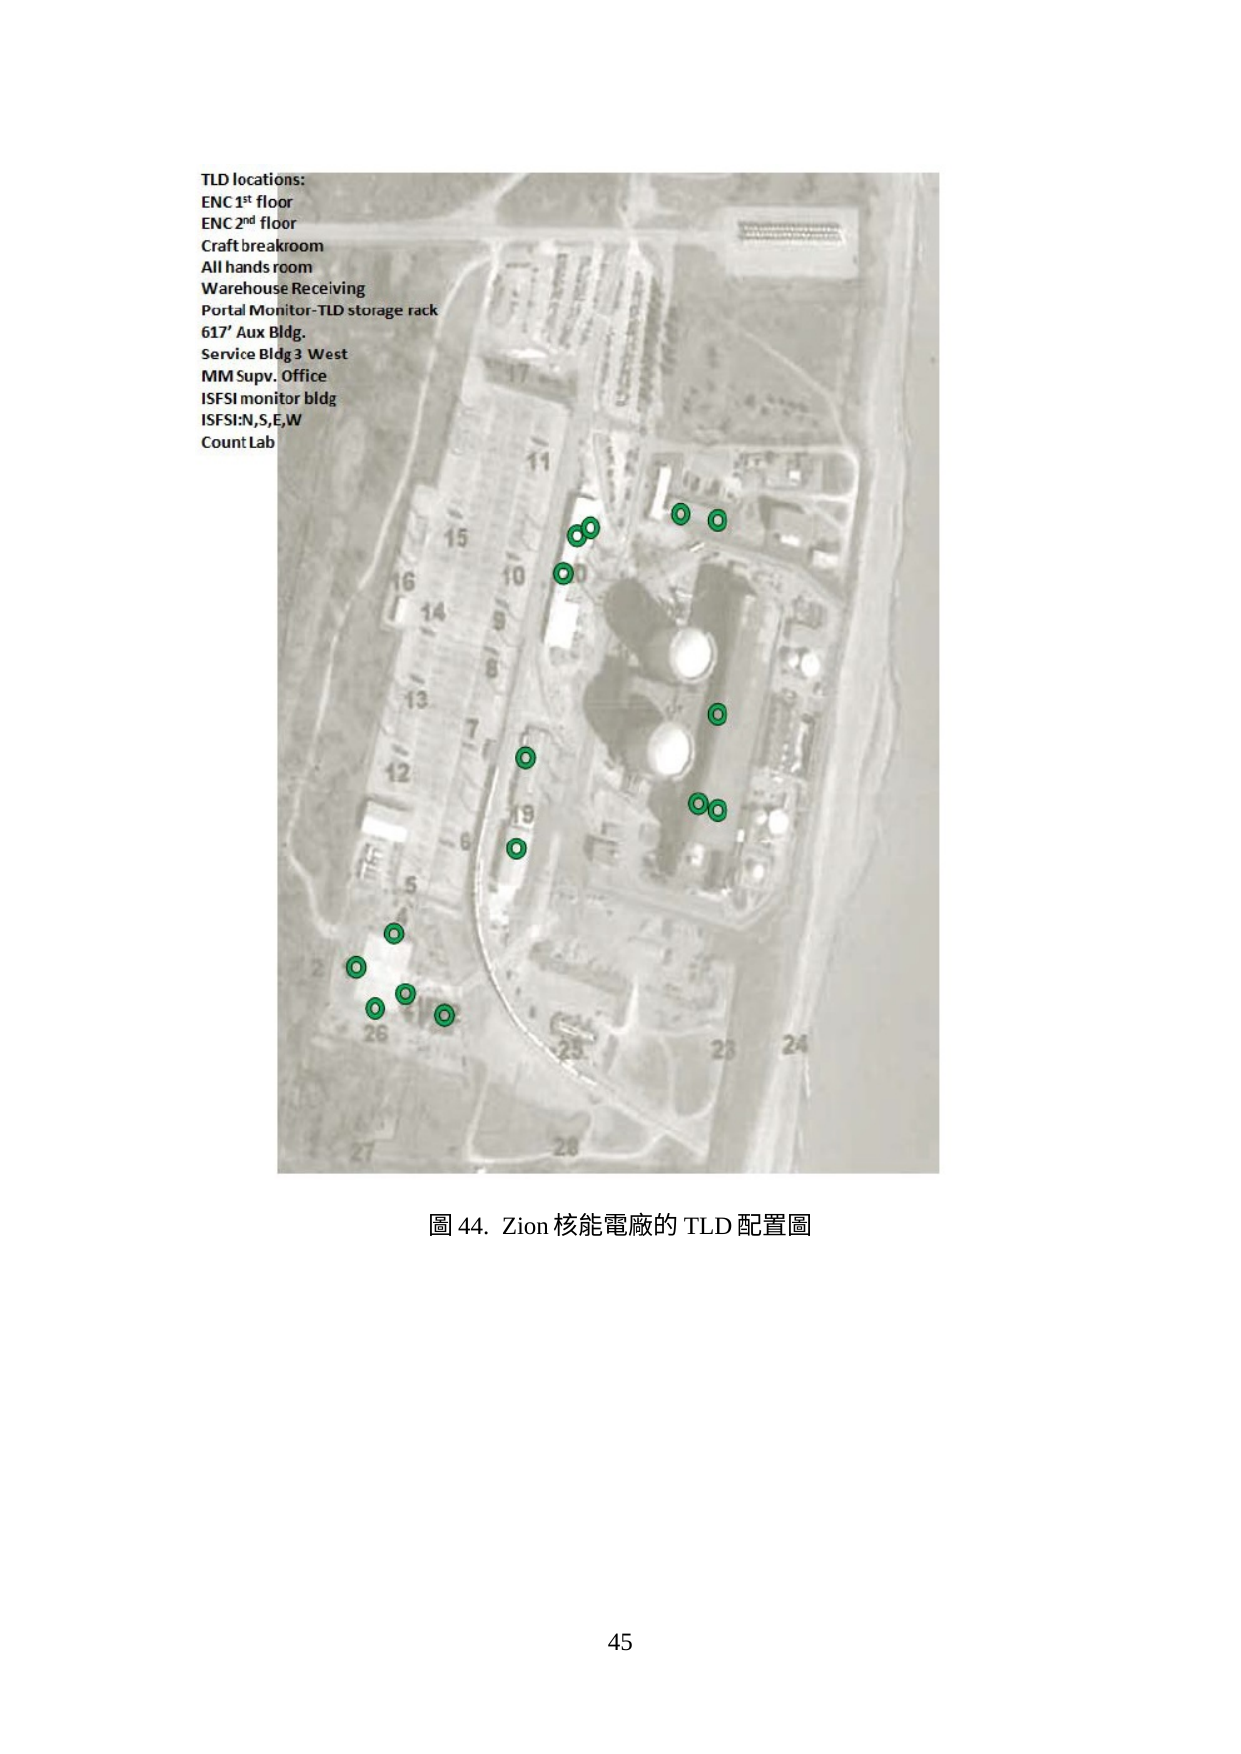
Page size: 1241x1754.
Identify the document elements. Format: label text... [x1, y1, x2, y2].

text 圖44. Zion核能電廠的TLD配置圖 [195, 1179, 1045, 1242]
picture [195, 164, 952, 1180]
